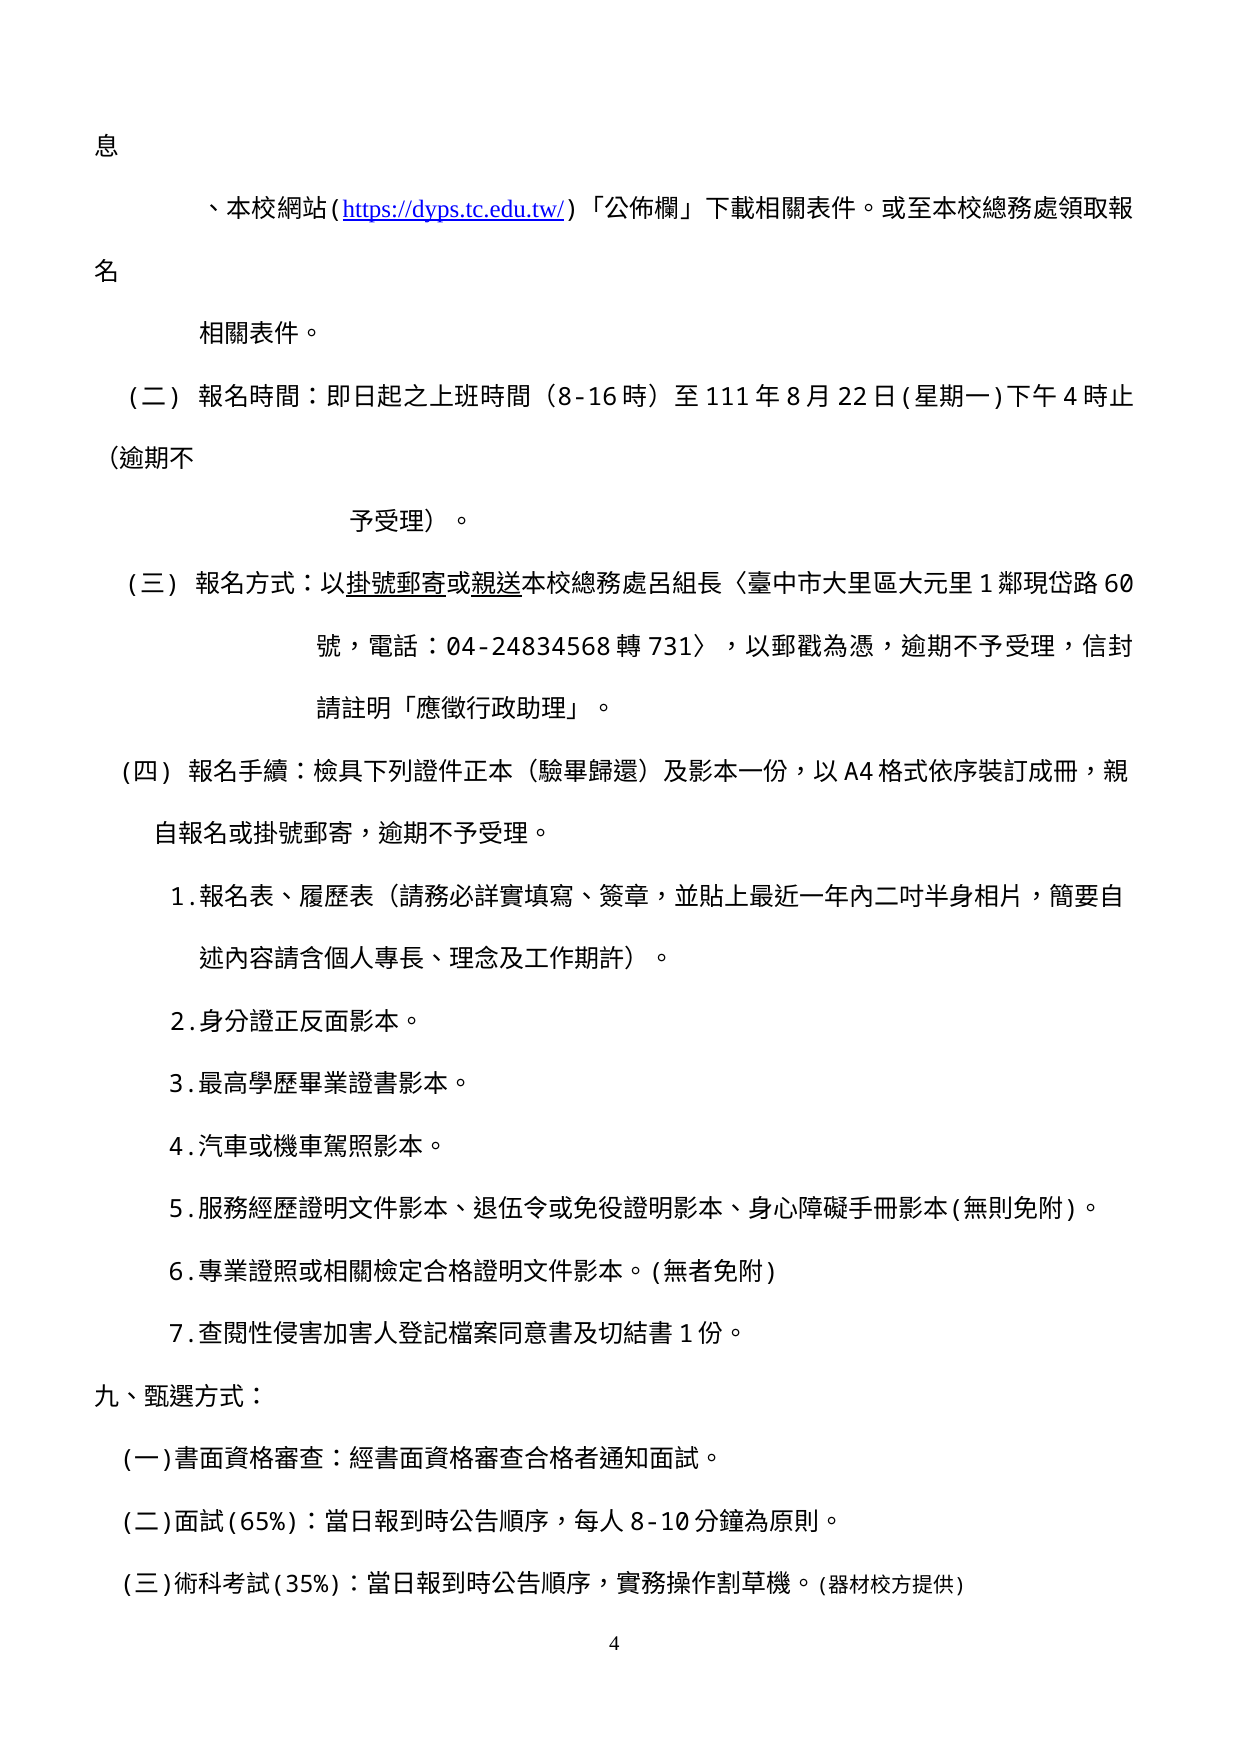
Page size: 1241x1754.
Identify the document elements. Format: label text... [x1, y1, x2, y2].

text 予受理）。 [94, 478, 1134, 540]
text 相關表件。 [94, 290, 1134, 353]
text 九、甄選方式： [94, 1353, 1134, 1415]
text 1.報名表、履歷表（請務必詳實填寫、簽章，並貼上最近一年內二吋半身相片，簡要自 [94, 853, 1134, 915]
text (三)術科考試(35%)：當日報到時公告順序，實務操作割草機。(器材校方提供) [94, 1540, 1134, 1603]
text 6.專業證照或相關檢定合格證明文件影本。(無者免附) [168, 1228, 1134, 1290]
text 4.汽車或機車駕照影本。 [168, 1103, 1134, 1165]
text (四) 報名手續：檢具下列證件正本（驗畢歸還）及影本一份，以A4格式依序裝訂成冊，親自報名或掛號郵寄，逾期不予受理。 [103, 728, 1134, 853]
text 5.服務經歷證明文件影本、退伍令或免役證明影本、身心障礙手冊影本(無則免附)。 [168, 1165, 1134, 1228]
text 、本校網站(https://dyps.tc.edu.tw/)「公佈欄」下載相關表件。或至本校總務處領取報名 [94, 165, 1134, 290]
text 述內容請含個人專長、理念及工作期許）。 [94, 915, 1134, 978]
text (三) 報名方式：以掛號郵寄或親送本校總務處呂組長〈臺中市大里區大元里1鄰現岱路60號，電話：04-24834568轉731〉，以郵戳為憑，逾期不予受理，信封請註明「應徵行政助理」。 [94, 540, 1134, 728]
text (二)面試(65%)：當日報到時公告順序，每人8-10分鐘為原則。 [94, 1478, 1134, 1540]
text 3.最高學歷畢業證書影本。 [168, 1040, 1134, 1103]
text (二) 報名時間：即日起之上班時間（8-16時）至111年8月22日(星期一)下午4時止（逾期不 [94, 353, 1134, 478]
text 7.查閱性侵害加害人登記檔案同意書及切結書1份。 [168, 1290, 1134, 1353]
text 2.身分證正反面影本。 [94, 978, 1134, 1040]
text 息 [94, 103, 1134, 165]
text (一)書面資格審查：經書面資格審查合格者通知面試。 [94, 1415, 1134, 1478]
